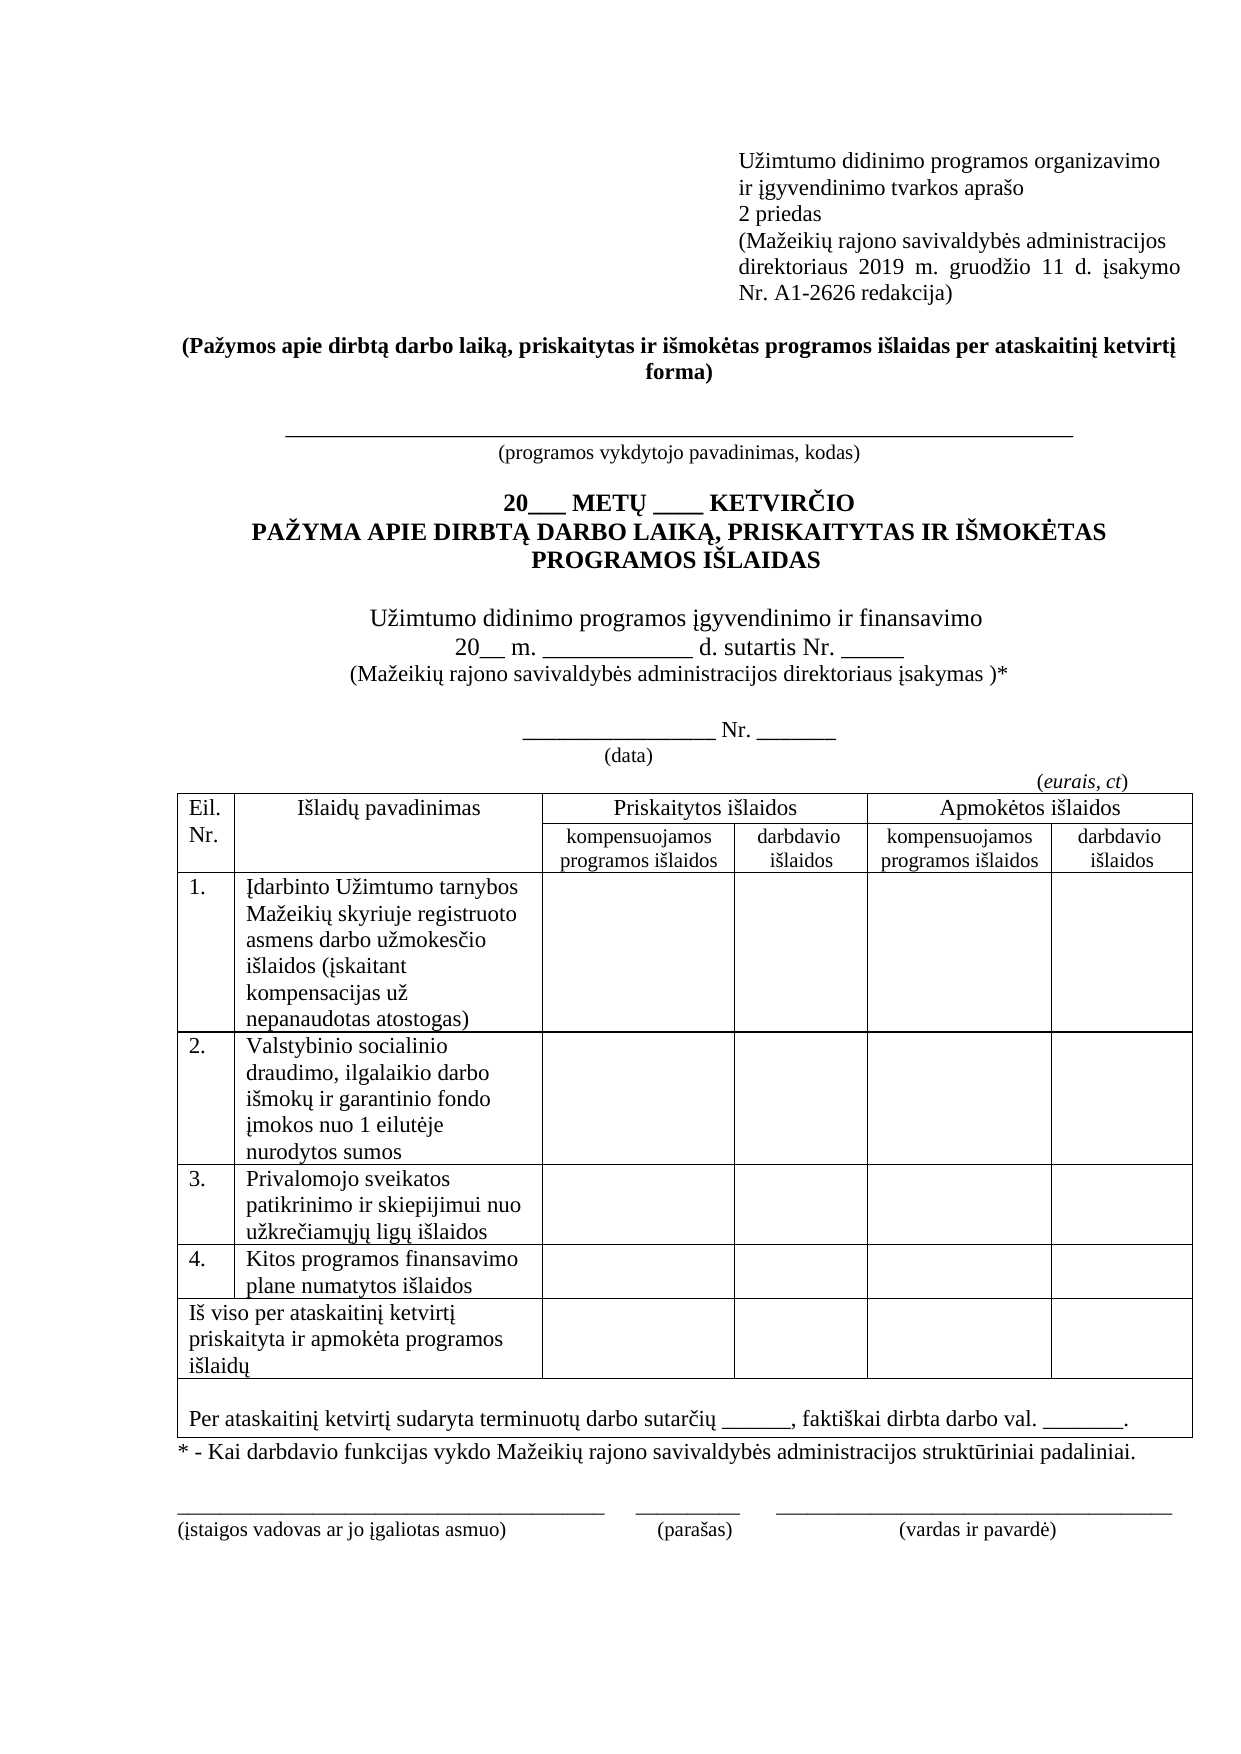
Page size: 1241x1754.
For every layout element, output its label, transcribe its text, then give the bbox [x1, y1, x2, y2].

text Užimtumo didinimo programos įgyvendinimo ir finansavimo [177, 603, 1181, 632]
table_cell 2. [178, 1033, 234, 1164]
text (data) [177, 743, 1181, 767]
table_cell [543, 1033, 734, 1164]
table_cell [868, 873, 1051, 1031]
table_cell darbdavio išlaidos [1052, 824, 1192, 872]
table_cell [868, 1299, 1051, 1378]
table_cell [543, 873, 734, 1031]
table_cell Iš viso per ataskaitinį ketvirtį priskaityta ir apmokėta programos išlaidų [178, 1299, 542, 1378]
table_cell [543, 1299, 734, 1378]
table_cell [735, 1165, 867, 1244]
table_cell Įdarbinto Užimtumo tarnybos Mažeikių skyriuje registruoto asmens darbo užmokesčio išlaidos (įskaitant kompensacijas už nepanaudotas atostogas) [235, 873, 542, 1031]
table_cell Per ataskaitinį ketvirtį sudaryta terminuotų darbo sutarčių ______, faktiškai dirbta darbo val. _______. [178, 1379, 1192, 1437]
text PAŽYMA APIE DIRBTĄ DARBO LAIKĄ, PRISKAITYTAS IR IŠMOKĖTAS PROGRAMOS IŠLAIDAS [177, 517, 1181, 574]
table_header Apmokėtos išlaidos [868, 794, 1192, 823]
table_cell [1052, 1033, 1192, 1164]
text 20___ METŲ ____ KETVIRČIO [177, 488, 1181, 517]
table_cell Privalomojo sveikatos patikrinimo ir skiepijimui nuo užkrečiamųjų ligų išlaidos [235, 1165, 542, 1244]
text 20__ m. ____________ d. sutartis Nr. _____ [177, 632, 1181, 661]
table_cell [543, 1165, 734, 1244]
text * - Kai darbdavio funkcijas vykdo Mažeikių rajono savivaldybės administracijos struktūriniai padaliniai. [177, 1438, 1240, 1464]
table_cell [543, 1245, 734, 1298]
table_cell 1. [178, 873, 234, 1031]
table_cell [735, 1033, 867, 1164]
text Užimtumo didinimo programos organizavimo [738, 148, 1240, 174]
table_cell [735, 1245, 867, 1298]
text ir įgyvendinimo tvarkos aprašo [738, 174, 1240, 200]
table_header Priskaitytos išlaidos [543, 794, 867, 823]
table_cell [735, 873, 867, 1031]
table_cell [868, 1245, 1051, 1298]
text _________________ Nr. _______ [177, 715, 1181, 743]
text 2 priedas [738, 200, 1181, 227]
table_cell [1052, 1299, 1192, 1378]
table_cell [1052, 1245, 1192, 1298]
table_cell [1052, 1165, 1192, 1244]
text direktoriaus 2019 m. gruodžio 11 d. įsakymo Nr. A1-2626 redakcija) [738, 253, 1181, 306]
text (įstaigos vadovas ar jo įgaliotas asmuo) (parašas) (vardas ir pavardė) [177, 1517, 1181, 1541]
text (programos vykdytojo pavadinimas, kodas) [177, 440, 1181, 464]
text _________________________________________ __________ ______________________________________ [177, 1493, 1240, 1517]
table_cell 4. [178, 1245, 234, 1298]
table_cell Valstybinio socialinio draudimo, ilgalaikio darbo išmokų ir garantinio fondo įmokos nuo 1 eilutėje nurodytos sumos [235, 1033, 542, 1164]
text _______________________________________________________________ [177, 411, 1181, 440]
table_cell darbdavio išlaidos [735, 824, 867, 872]
table_header Eil. Nr. [178, 794, 234, 872]
table_cell [868, 1033, 1051, 1164]
table_cell [735, 1299, 867, 1378]
table_header Išlaidų pavadinimas [235, 794, 542, 872]
table_cell kompensuojamos programos išlaidos [543, 824, 734, 872]
text (eurais, ct) [177, 767, 1240, 793]
text (Pažymos apie dirbtą darbo laiką, priskaitytas ir išmokėtas programos išlaidas per ataskaitinį ketvirtį forma) [177, 332, 1181, 385]
table_cell Kitos programos finansavimo plane numatytos išlaidos [235, 1245, 542, 1298]
table_cell kompensuojamos programos išlaidos [868, 824, 1051, 872]
table_cell [868, 1165, 1051, 1244]
table_cell [1052, 873, 1192, 1031]
text (Mažeikių rajono savivaldybės administracijos [738, 227, 1181, 253]
table_cell 3. [178, 1165, 234, 1244]
text (Mažeikių rajono savivaldybės administracijos direktoriaus įsakymas )* [177, 661, 1181, 687]
